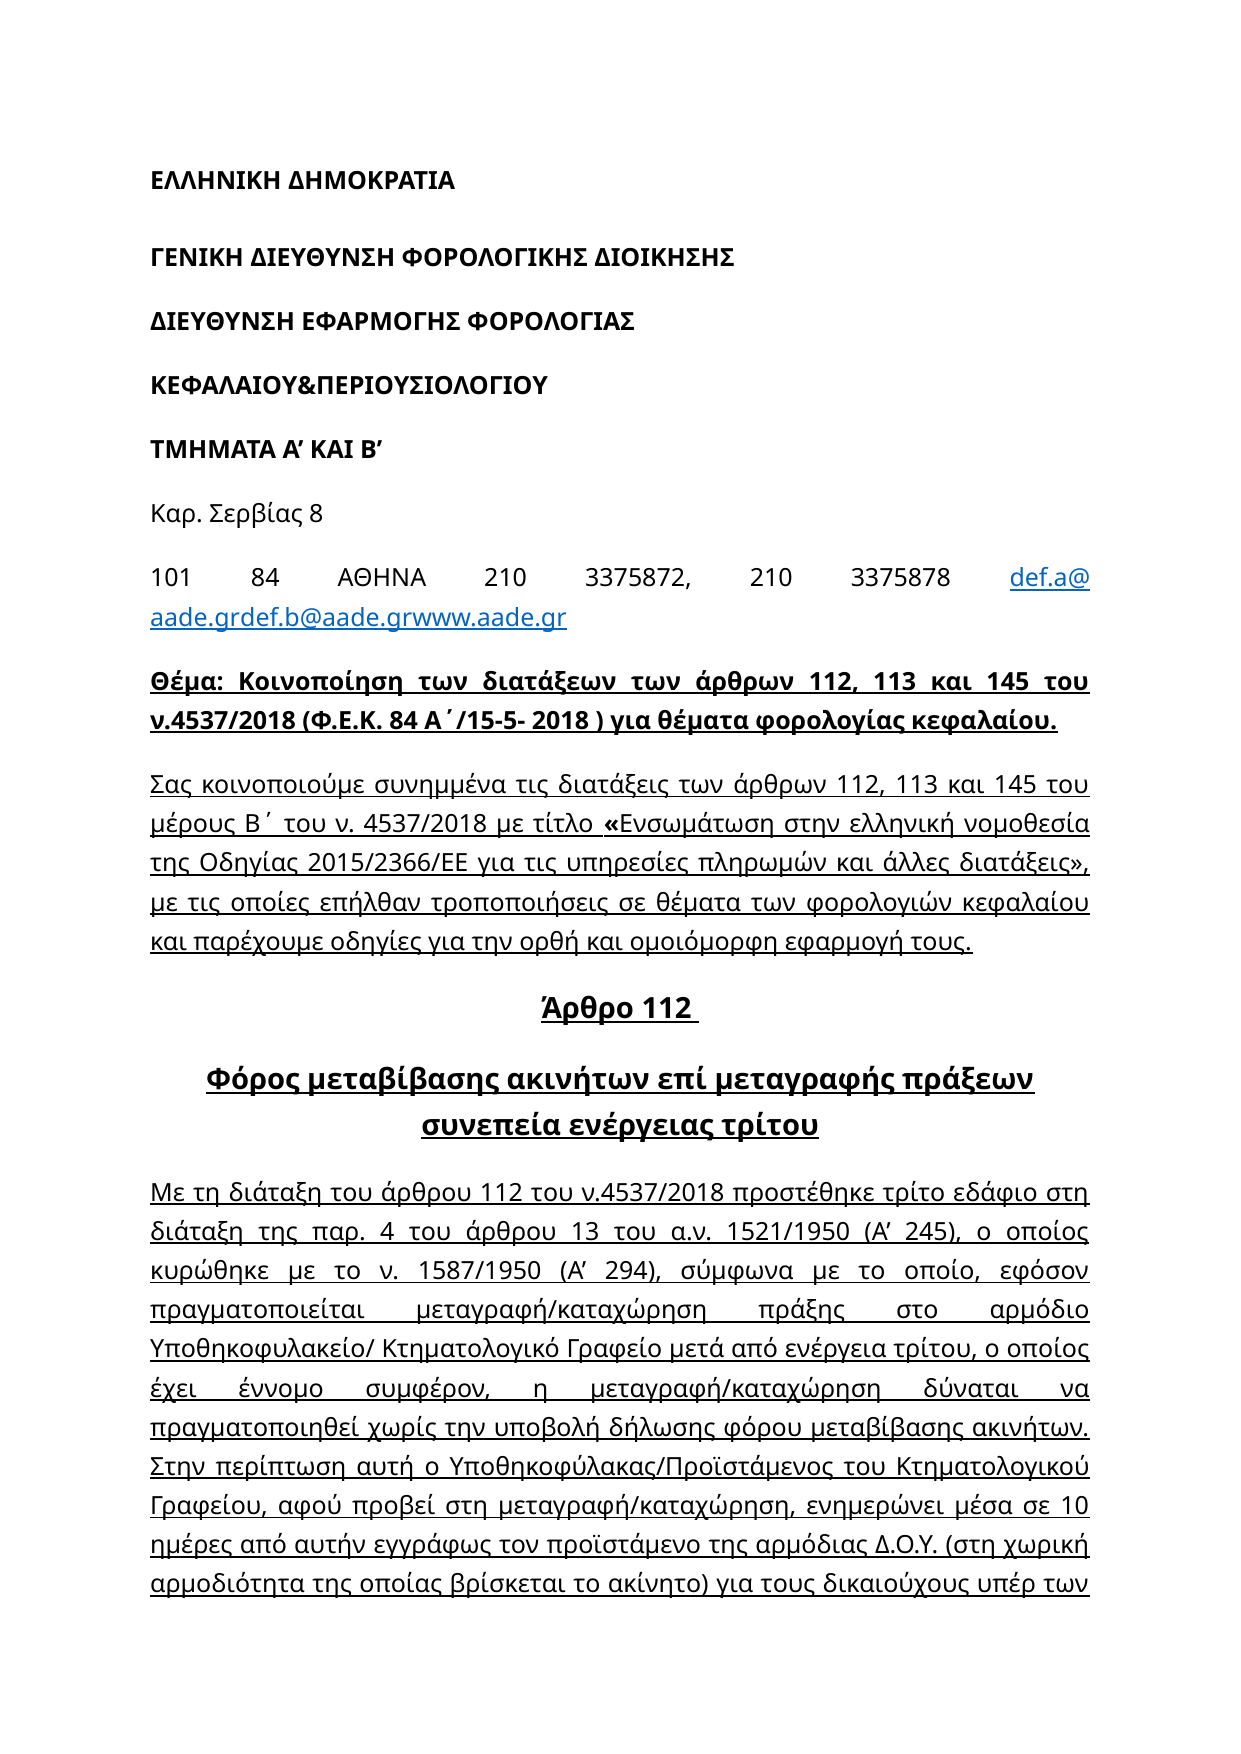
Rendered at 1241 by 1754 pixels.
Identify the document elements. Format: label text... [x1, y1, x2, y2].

text της Οδηγίας 2015/2366/ΕΕ για τις υπηρεσίες πληρωμών και άλλες διατάξεις», [150, 836, 1090, 874]
text πραγματοποιείται μεταγραφή/καταχώρηση πράξης στο αρμόδιο [150, 1283, 1090, 1321]
text ΚΕΦΑΛΑΙΟΥ&ΠΕΡΙΟΥΣΙΟΛΟΓΙΟΥ [150, 367, 1090, 402]
text έχει έννομο συμφέρον, η μεταγραφή/καταχώρηση δύναται να [150, 1362, 1090, 1399]
text ΤΜΗΜΑΤΑ Α’ ΚΑΙ Β’ [150, 432, 1090, 466]
text πραγματοποιηθεί χωρίς την υποβολή δήλωσης φόρου μεταβίβασης ακινήτων. [150, 1401, 1090, 1438]
text και παρέχουμε οδηγίες για την ορθή και ομοιόμορφη εφαρμογή τους. [150, 915, 1090, 957]
subtitle Φόρος μεταβίβασης ακινήτων επί μεταγραφής πράξεων συνεπεία ενέργειας τρίτου [150, 1058, 1090, 1143]
text Καρ. Σερβίας 8 [150, 496, 1090, 530]
text Στην περίπτωση αυτή ο Υποθηκοφύλακας/Προϊστάμενος του Κτηματολογικού [150, 1440, 1090, 1477]
text αρμοδιότητα της οποίας βρίσκεται το ακίνητο) για τους δικαιούχους υπέρ των [150, 1558, 1090, 1595]
text Υποθηκοφυλακείο/ Κτηματολογικό Γραφείο μετά από ενέργεια τρίτου, ο οποίος [150, 1323, 1090, 1360]
text μέρους Β΄ του ν. 4537/2018 με τίτλο «Ενσωμάτωση στην ελληνική νομοθεσία [150, 797, 1090, 835]
text ημέρες από αυτήν εγγράφως τον προϊστάμενο της αρμόδιας Δ.Ο.Υ. (στη χωρική [150, 1518, 1090, 1556]
text Σας κοινοποιούμε συνημμένα τις διατάξεις των άρθρων 112, 113 και 145 του [150, 767, 1090, 796]
text ΓΕΝΙΚΗ ΔΙΕΥΘΥΝΣΗ ΦΟΡΟΛΟΓΙΚΗΣ ΔΙΟΙΚΗΣΗΣ [150, 239, 1090, 273]
text ν.4537/2018 (Φ.Ε.Κ. 84 Α΄/15-5- 2018 ) για θέματα φορολογίας κεφαλαίου. [150, 694, 1090, 737]
text διάταξη της παρ. 4 του άρθρου 13 του α.ν. 1521/1950 (Α’ 245), ο οποίος κυρώθηκε με το ν. 1587/1950 (Α’ 294), σύμφωνα με το οποίο, εφόσον [150, 1205, 1090, 1282]
text Θέμα: Κοινοποίηση των διατάξεων των άρθρων 112, 113 και 145 του [150, 663, 1090, 692]
text Γραφείου, αφού προβεί στη μεταγραφή/καταχώρηση, ενημερώνει μέσα σε 10 [150, 1479, 1090, 1517]
text 101 84 ΑΘΗΝΑ 210 3375872, 210 3375878 def.a@ aade.grdef.b@aade.grwww.aade.gr [150, 560, 1090, 633]
title ΕΛΛΗΝΙΚΗ ΔΗΜΟΚΡΑΤΙΑ [150, 162, 1090, 197]
text ΔΙΕΥΘΥΝΣΗ ΕΦΑΡΜΟΓΗΣ ΦΟΡΟΛΟΓΙΑΣ [150, 303, 1090, 337]
text Με τη διάταξη του άρθρου 112 του ν.4537/2018 προστέθηκε τρίτο εδάφιο στη [150, 1174, 1090, 1203]
text με τις οποίες επήλθαν τροποποιήσεις σε θέματα των φορολογιών κεφαλαίου [150, 876, 1090, 913]
subtitle Άρθρο 112 [150, 987, 1090, 1027]
